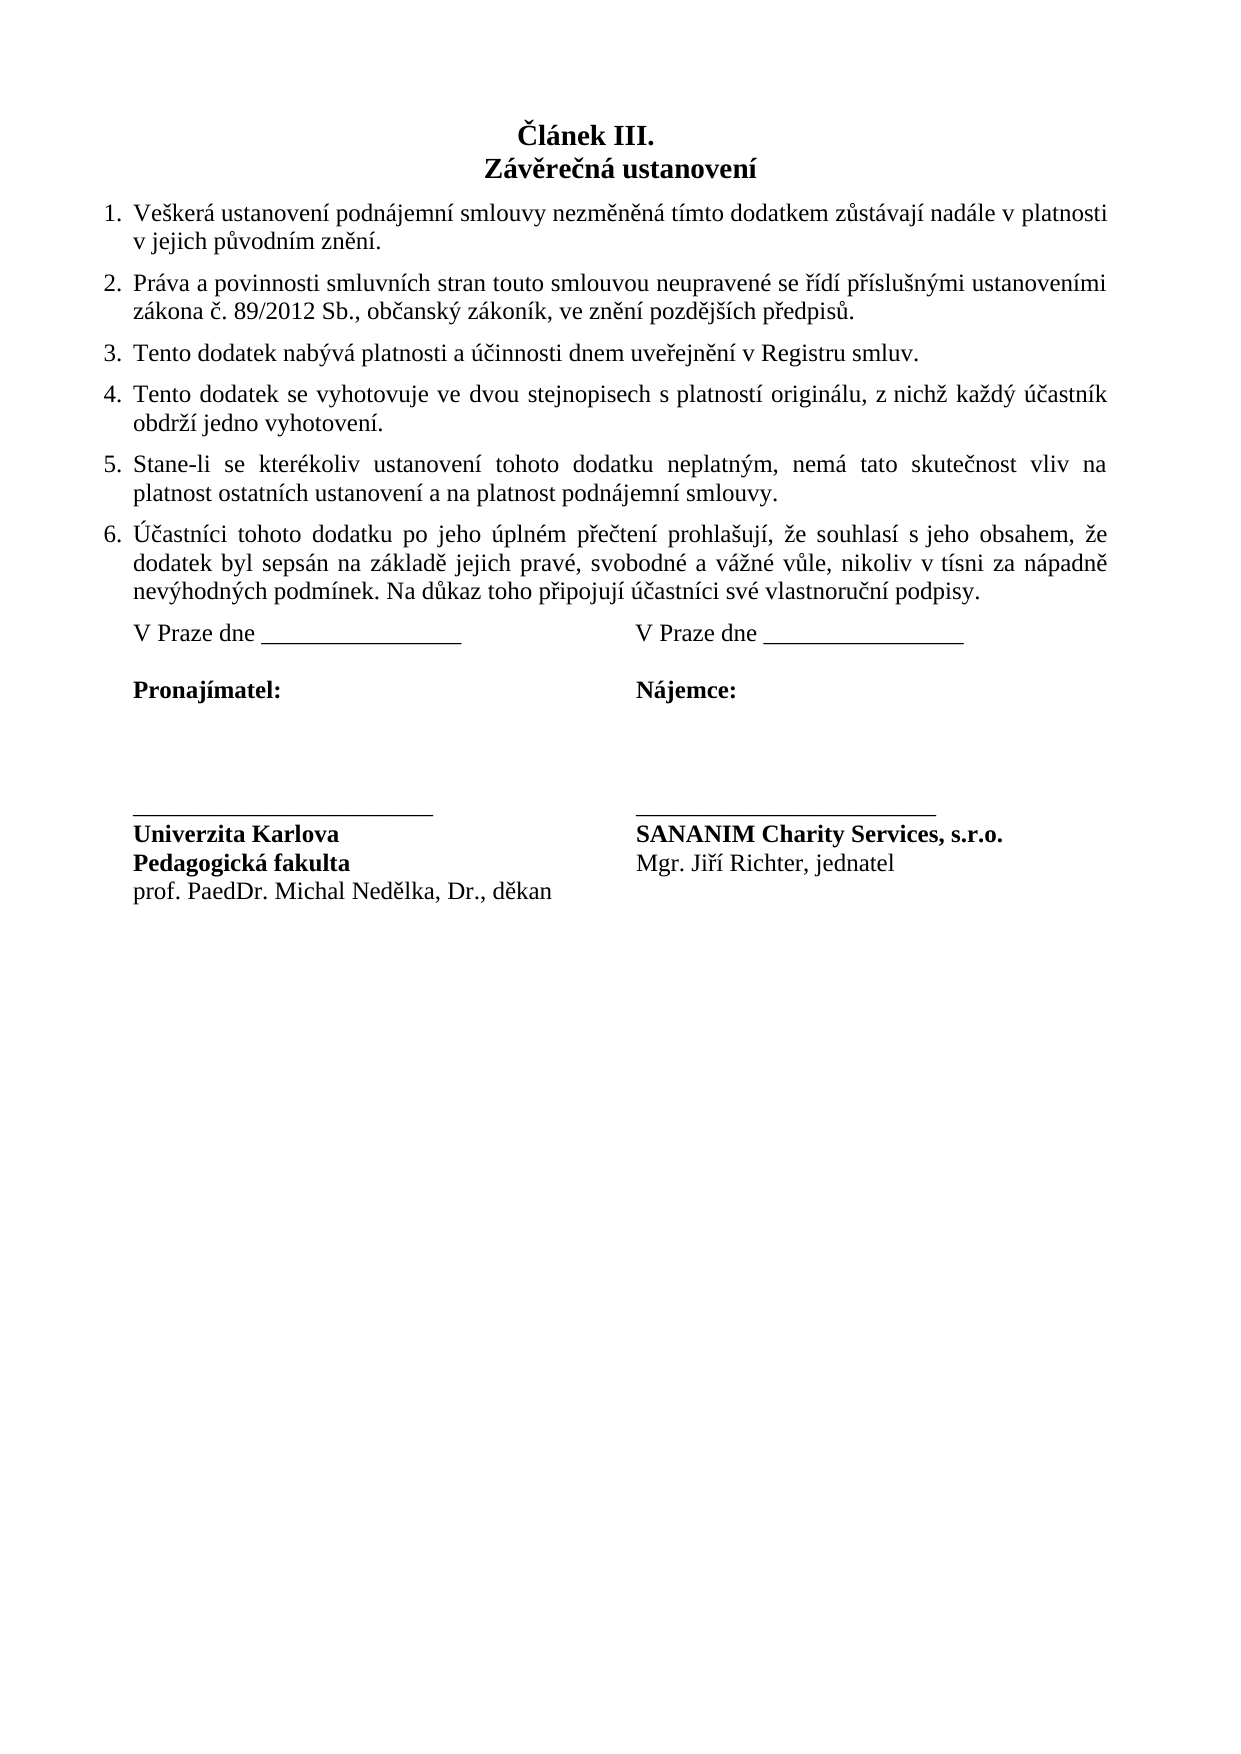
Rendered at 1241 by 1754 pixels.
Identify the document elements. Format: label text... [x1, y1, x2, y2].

subtitle Závěrečná ustanovení [133, 152, 1107, 185]
text V Praze dne ________________ V Praze dne ________________ [133, 618, 1107, 646]
text Pronajímatel: Nájemce: [133, 675, 1107, 704]
list Stane-li se kterékoliv ustanovení tohoto dodatku neplatným, nemá tato skutečnost vliv na platnost ostatních ustanovení a na platnost podnájemní smlouvy. [103, 449, 1107, 506]
list Veškerá ustanovení podnájemní smlouvy nezměněná tímto dodatkem zůstávají nadále v platnosti v jejich původním znění. [103, 198, 1107, 255]
text Univerzita Karlova SANANIM Charity Services, s.r.o. [133, 819, 1107, 848]
text ________________________ ________________________ [133, 790, 1107, 819]
list Práva a povinnosti smluvních stran touto smlouvou neupravené se řídí příslušnými ustanoveními zákona č. 89/2012 Sb., občanský zákoník, ve znění pozdějších předpisů. [103, 268, 1107, 325]
list Tento dodatek se vyhotovuje ve dvou stejnopisech s platností originálu, z nichž každý účastník obdrží jedno vyhotovení. [103, 379, 1107, 436]
list Tento dodatek nabývá platnosti a účinnosti dnem uveřejnění v Registru smluv. [103, 338, 1107, 366]
list Účastníci tohoto dodatku po jeho úplném přečtení prohlašují, že souhlasí s jeho obsahem, že dodatek byl sepsán na základě jejich pravé, svobodné a vážné vůle, nikoliv v tísni za nápadně nevýhodných podmínek. Na důkaz toho připojují účastníci své vlastnoruční podpisy. [103, 519, 1107, 605]
text Pedagogická fakulta Mgr. Jiří Richter, jednatel [133, 848, 1107, 876]
text prof. PaedDr. Michal Nedělka, Dr., děkan [133, 876, 1107, 905]
